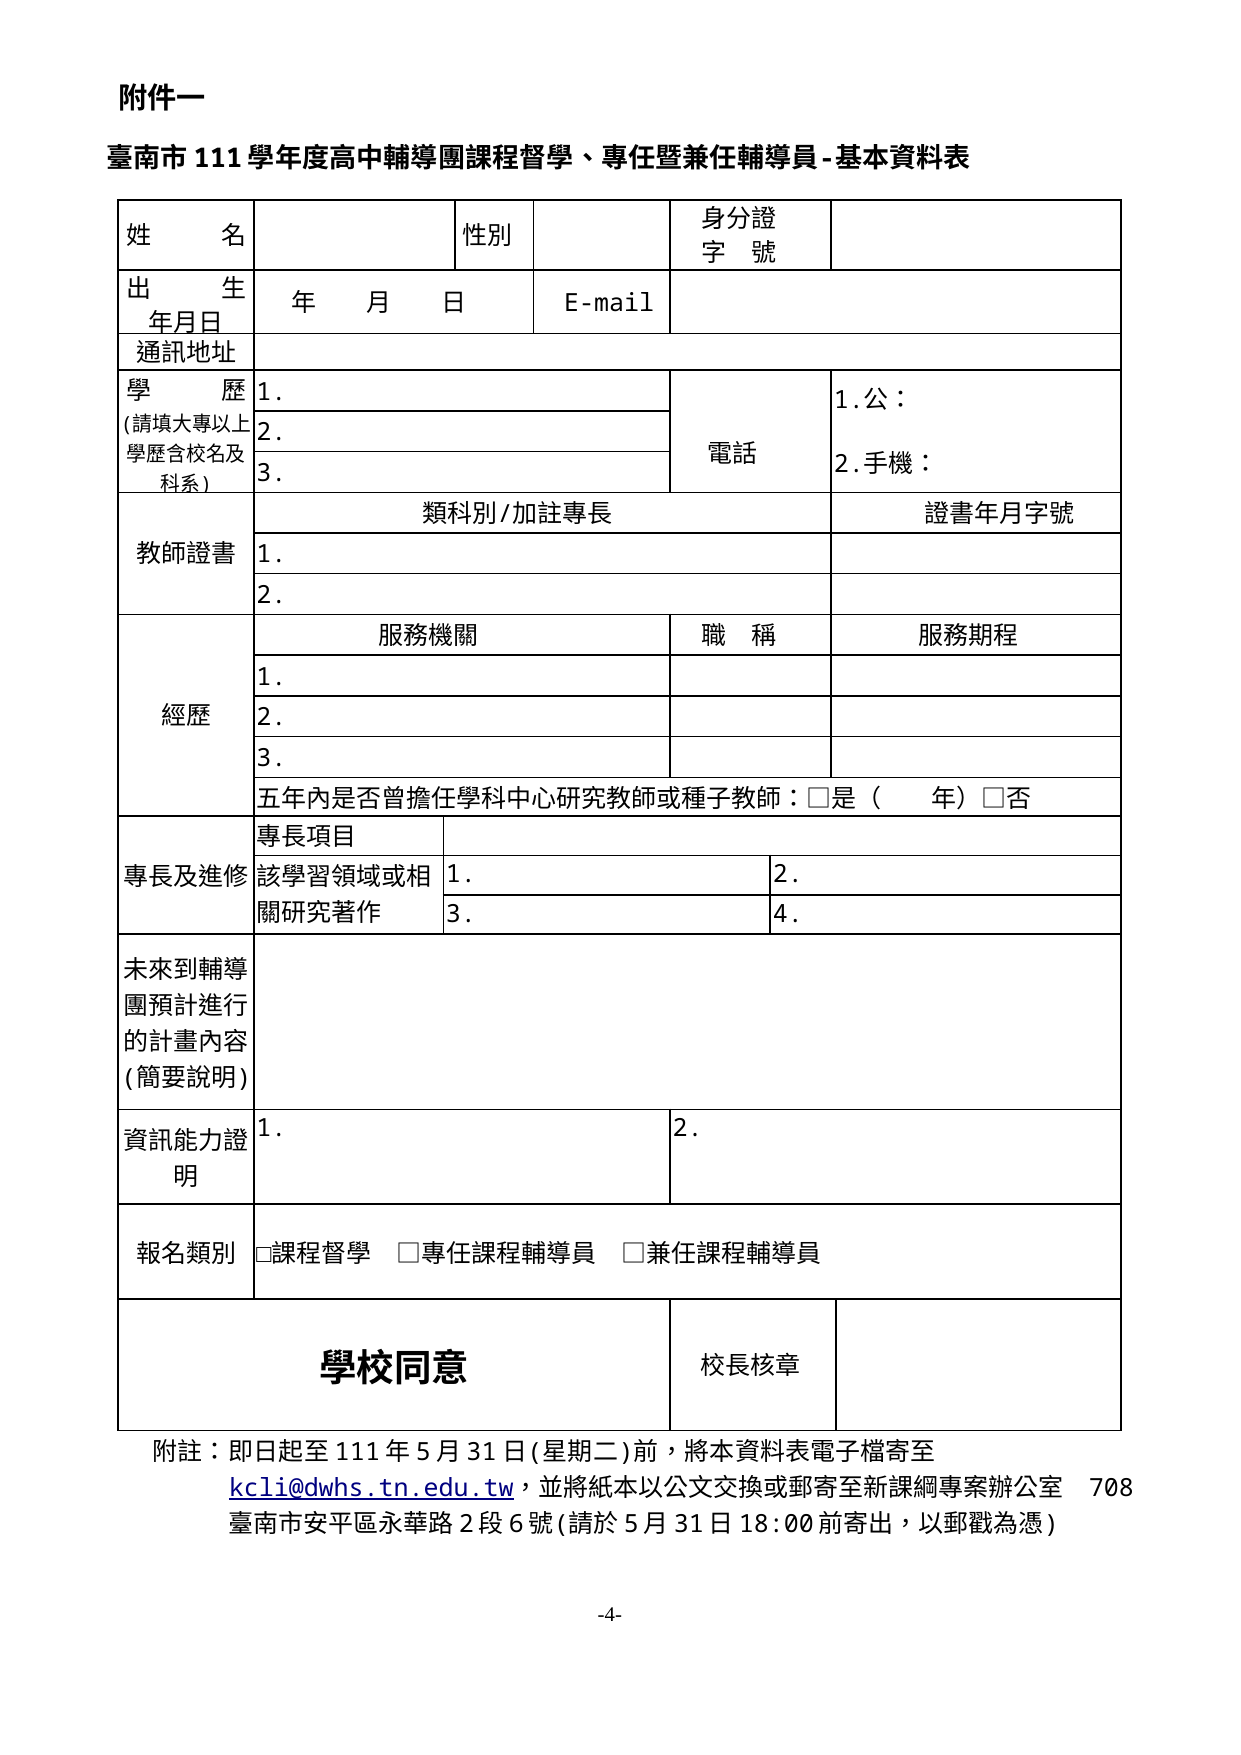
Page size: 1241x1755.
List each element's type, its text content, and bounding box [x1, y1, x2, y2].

table_cell 專長項目 [255, 817, 443, 854]
text 臺南市111學年度高中輔導團課程督學、專任暨兼任輔導員-基本資料表 [106, 136, 1134, 175]
table_cell [255, 935, 1120, 1108]
table_cell [671, 737, 830, 776]
table_cell [832, 697, 1120, 736]
table_cell E-mail [534, 271, 669, 332]
table_cell 職 稱 [671, 615, 830, 654]
table_header 姓 名 [119, 201, 253, 269]
table_header [255, 201, 454, 269]
table_cell 學校同意 [119, 1300, 669, 1430]
table_cell 2. [771, 856, 1120, 894]
table_cell 3. [444, 896, 769, 933]
table_cell [444, 817, 1120, 854]
table_header 性別 [456, 201, 533, 269]
table_cell 1.公： 2.手機： [832, 371, 1120, 491]
table_cell 1. [255, 534, 830, 573]
table_cell 3. [255, 452, 669, 491]
table_cell 報名類別 [119, 1205, 253, 1298]
table_cell 五年內是否曾擔任學科中心研究教師或種子教師：□是（ 年）□否 [255, 778, 1120, 815]
table_cell 類科別/加註專長 [255, 493, 830, 532]
table_cell 教師證書 [119, 493, 253, 613]
table_cell 1. [255, 656, 669, 695]
table_cell 未來到輔導團預計進行的計畫內容 (簡要說明) [119, 935, 253, 1108]
table_cell [837, 1300, 1120, 1430]
table_cell 出 生 年月日 [119, 271, 253, 332]
table_cell [671, 271, 1120, 332]
table_cell 2. [255, 697, 669, 736]
table_cell □課程督學 □專任課程輔導員 □兼任課程輔導員 [255, 1205, 1120, 1298]
table_cell 3. [255, 737, 669, 776]
table_cell 1. [444, 856, 769, 894]
table_header [534, 201, 669, 269]
subtitle 附件一 [118, 75, 1134, 117]
table_cell 1. [255, 1110, 669, 1203]
table_cell 專長及進修 [119, 817, 253, 933]
table_cell 經歷 [119, 615, 253, 815]
table_cell 2. [255, 574, 830, 613]
table_cell 學 歷(請填大專以上學歷含校名及科系) [119, 371, 253, 491]
text 附註：即日起至111年5月31日(星期二)前，將本資料表電子檔寄至 kcli@dwhs.tn.edu.tw，並將紙本以公文交換或郵寄至新課綱專案辦公室 708臺南市安平區永華路2段6號(請於5月31日18:00前寄出，以郵戳為憑) [152, 1431, 1134, 1540]
table_cell [671, 697, 830, 736]
table_cell [832, 574, 1120, 613]
table_cell [832, 656, 1120, 695]
table_cell 2. [671, 1110, 1120, 1203]
table_cell [832, 737, 1120, 776]
table_cell 4. [771, 896, 1120, 933]
table_cell [832, 534, 1120, 573]
table_cell [671, 656, 830, 695]
table_header [832, 201, 1120, 269]
table_cell 校長核章 [671, 1300, 835, 1430]
table_cell 電話 [671, 371, 830, 491]
table_cell 2. [255, 412, 669, 451]
table_cell 服務期程 [832, 615, 1120, 654]
table_cell 該學習領域或相關研究著作 [255, 856, 443, 933]
table_cell 年 月 日 [255, 271, 533, 332]
table_cell [255, 334, 1120, 369]
table_cell 證書年月字號 [832, 493, 1120, 532]
table_cell 1. [255, 371, 669, 410]
table_cell 通訊地址 [119, 334, 253, 369]
table_header 身分證字 號 [671, 201, 830, 269]
table_cell 服務機關 [255, 615, 669, 654]
table_cell 資訊能力證明 [119, 1110, 253, 1203]
